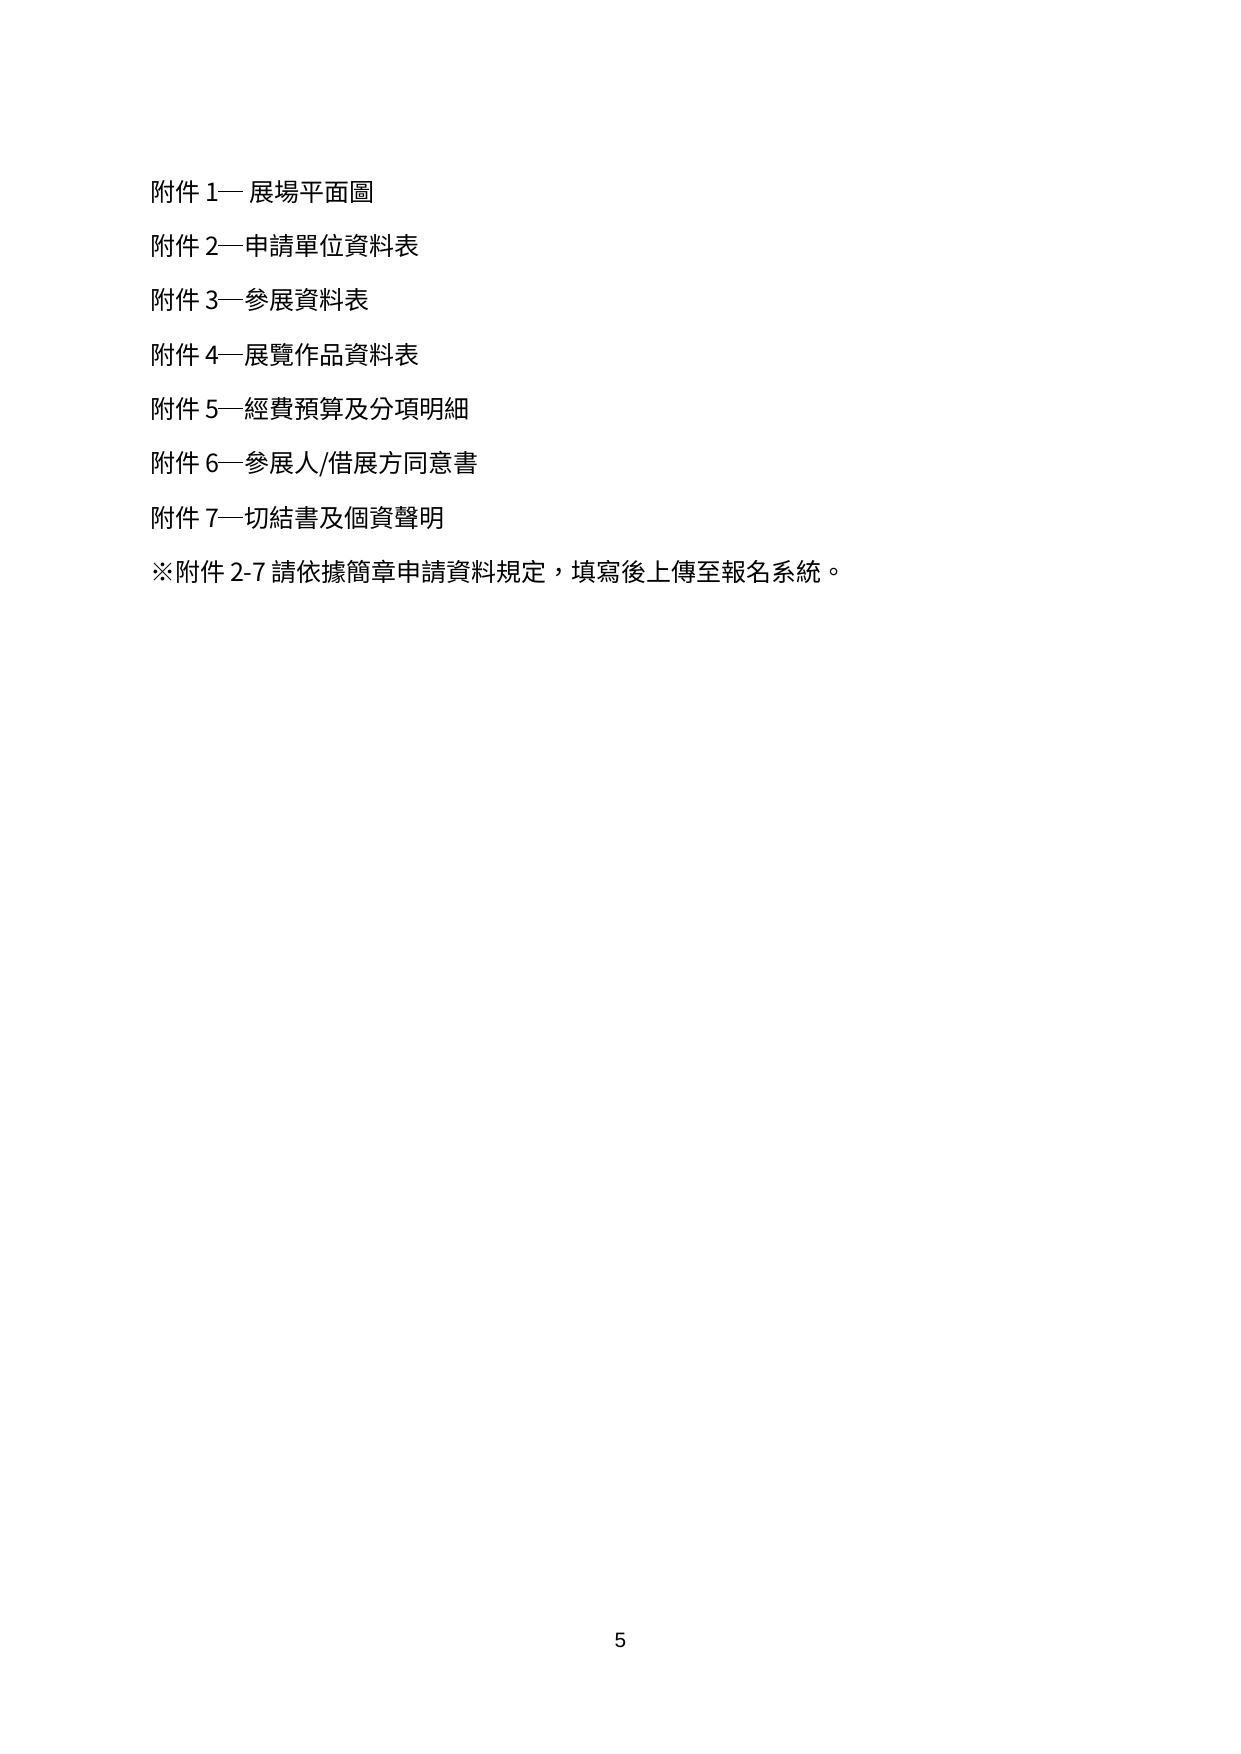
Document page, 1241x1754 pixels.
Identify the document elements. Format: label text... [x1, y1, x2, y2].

text 附件6─參展人/借展方同意書 [150, 444, 1090, 480]
text 附件5─經費預算及分項明細 [150, 389, 1090, 426]
text 附件3─參展資料表 [150, 281, 1090, 317]
text 附件4─展覽作品資料表 [150, 335, 1090, 371]
text 附件2─申請單位資料表 [150, 226, 1090, 263]
text ※附件2-7請依據簡章申請資料規定，填寫後上傳至報名系統。 [150, 553, 1090, 589]
text 附件7─切結書及個資聲明 [150, 498, 1090, 534]
text 附件1─ 展場平面圖 [150, 172, 1090, 208]
